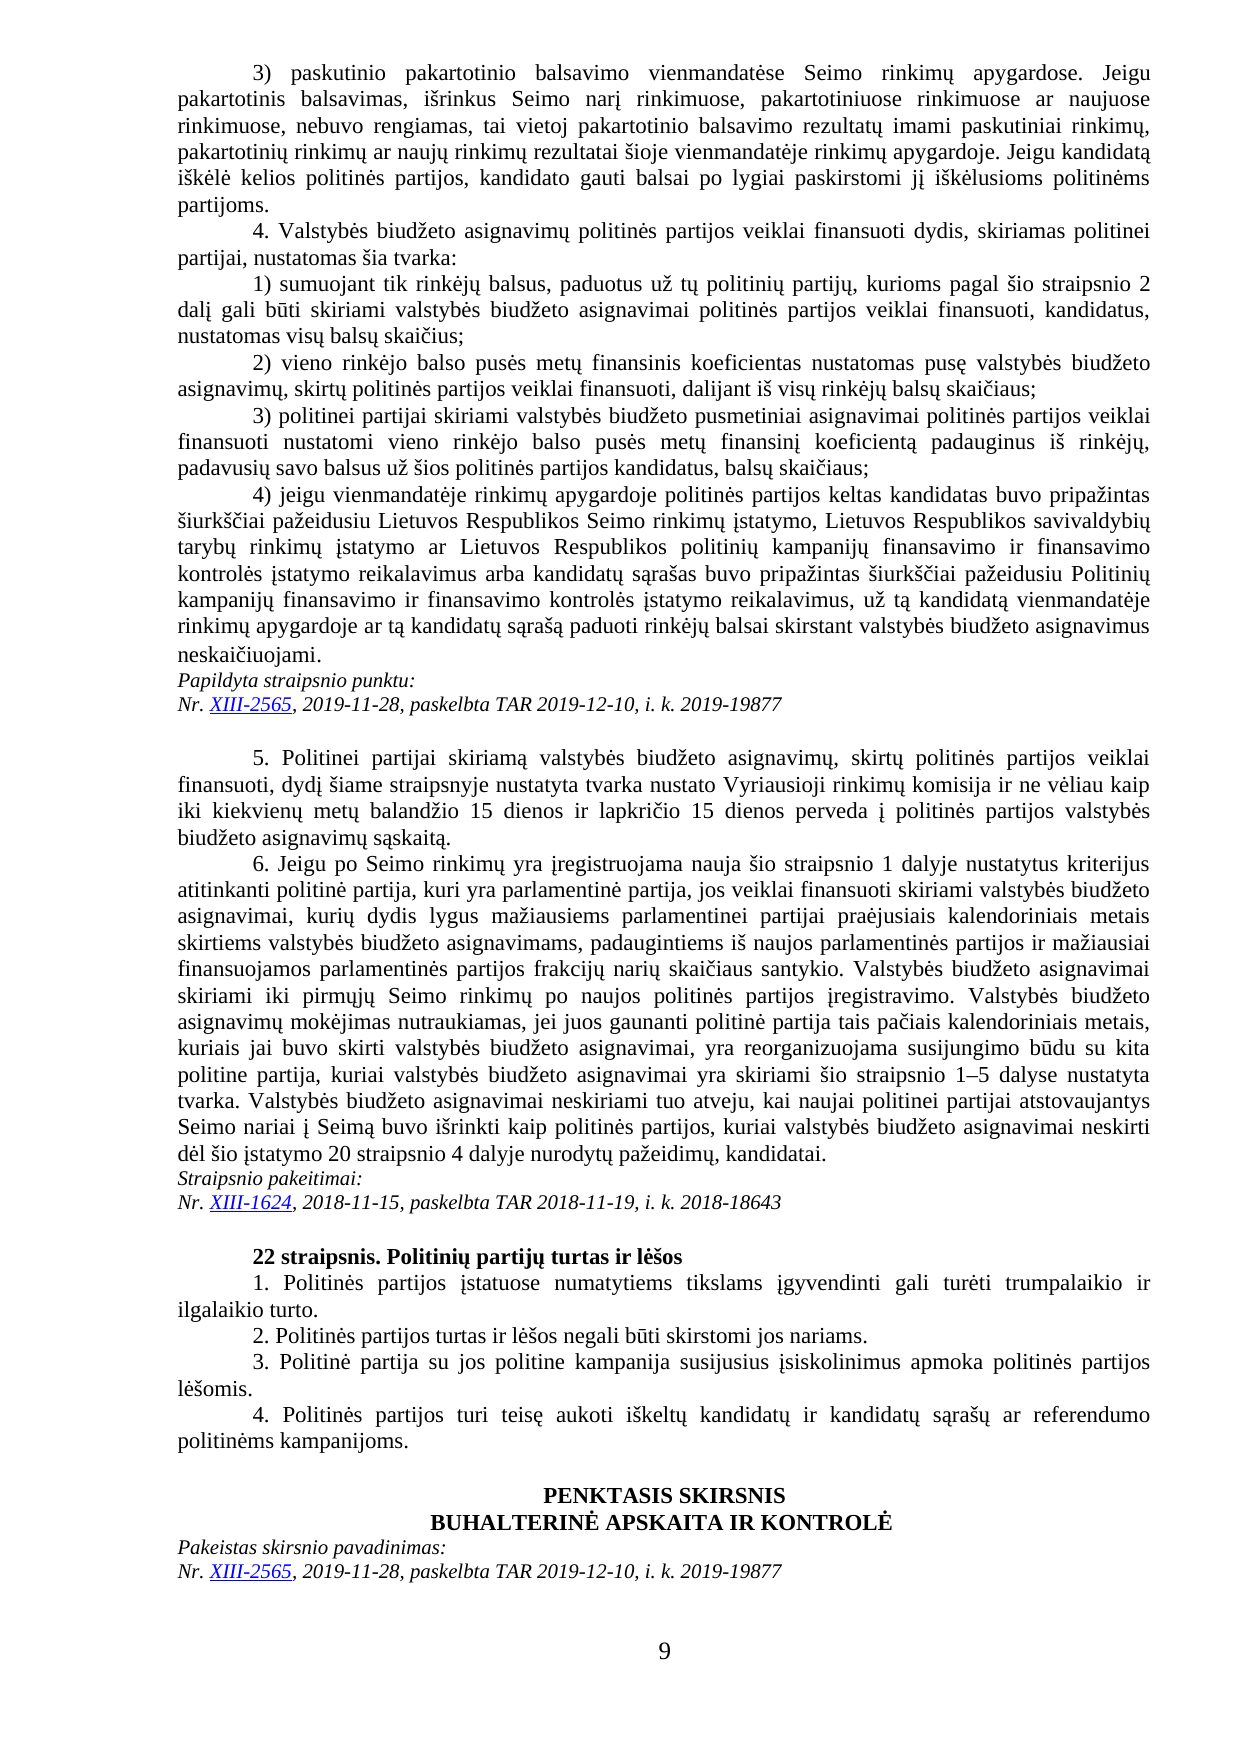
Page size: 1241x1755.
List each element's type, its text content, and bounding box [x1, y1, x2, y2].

text 1. Politinės partijos įstatuose numatytiems tikslams įgyvendinti gali turėti trumpalaikio ir ilgalaikio turto. [177, 1269, 1152, 1322]
text 4. Politinės partijos turi teisę aukoti iškeltų kandidatų ir kandidatų sąrašų ar referendumo politinėms kampanijoms. [177, 1401, 1152, 1454]
text 1) sumuojant tik rinkėjų balsus, paduotus už tų politinių partijų, kurioms pagal šio straipsnio 2 dalį gali būti skiriami valstybės biudžeto asignavimai politinės partijos veiklai finansuoti, kandidatus, nustatomas visų balsų skaičius; [177, 270, 1152, 349]
text Papildyta straipsnio punktu: [177, 668, 1152, 692]
text 22 straipsnis. Politinių partijų turtas ir lėšos [177, 1243, 1152, 1269]
text 3) paskutinio pakartotinio balsavimo vienmandatėse Seimo rinkimų apygardose. Jeigu pakartotinis balsavimas, išrinkus Seimo narį rinkimuose, pakartotiniuose rinkimuose ar naujuose rinkimuose, nebuvo rengiamas, tai vietoj pakartotinio balsavimo rezultatų imami paskutiniai rinkimų, pakartotinių rinkimų ar naujų rinkimų rezultatai šioje vienmandatėje rinkimų apygardoje. Jeigu kandidatą iškėlė kelios politinės partijos, kandidato gauti balsai po lygiai paskirstomi jį iškėlusioms politinėms partijoms. [177, 59, 1152, 217]
text 2) vieno rinkėjo balso pusės metų finansinis koeficientas nustatomas pusę valstybės biudžeto asignavimų, skirtų politinės partijos veiklai finansuoti, dalijant iš visų rinkėjų balsų skaičiaus; [177, 349, 1152, 402]
text 6. Jeigu po Seimo rinkimų yra įregistruojama nauja šio straipsnio 1 dalyje nustatytus kriterijus atitinkanti politinė partija, kuri yra parlamentinė partija, jos veiklai finansuoti skiriami valstybės biudžeto asignavimai, kurių dydis lygus mažiausiems parlamentinei partijai praėjusiais kalendoriniais metais skirtiems valstybės biudžeto asignavimams, padaugintiems iš naujos parlamentinės partijos ir mažiausiai finansuojamos parlamentinės partijos frakcijų narių skaičiaus santykio. Valstybės biudžeto asignavimai skiriami iki pirmųjų Seimo rinkimų po naujos politinės partijos įregistravimo. Valstybės biudžeto asignavimų mokėjimas nutraukiamas, jei juos gaunanti politinė partija tais pačiais kalendoriniais metais, kuriais jai buvo skirti valstybės biudžeto asignavimai, yra reorganizuojama susijungimo būdu su kita politine partija, kuriai valstybės biudžeto asignavimai yra skiriami šio straipsnio 1–5 dalyse nustatyta tvarka. Valstybės biudžeto asignavimai neskiriami tuo atveju, kai naujai politinei partijai atstovaujantys Seimo nariai į Seimą buvo išrinkti kaip politinės partijos, kuriai valstybės biudžeto asignavimai neskirti dėl šio įstatymo 20 straipsnio 4 dalyje nurodytų pažeidimų, kandidatai. [177, 850, 1152, 1166]
text 4. Valstybės biudžeto asignavimų politinės partijos veiklai finansuoti dydis, skiriamas politinei partijai, nustatomas šia tvarka: [177, 217, 1152, 270]
text Nr. XIII-2565, 2019-11-28, paskelbta TAR 2019-12-10, i. k. 2019-19877 [177, 1559, 1152, 1583]
text Straipsnio pakeitimai: [177, 1166, 1152, 1190]
text PENKTASIS SKIRSNIS [177, 1483, 1152, 1509]
text 3) politinei partijai skiriami valstybės biudžeto pusmetiniai asignavimai politinės partijos veiklai finansuoti nustatomi vieno rinkėjo balso pusės metų finansinį koeficientą padauginus iš rinkėjų, padavusių savo balsus už šios politinės partijos kandidatus, balsų skaičiaus; [177, 402, 1152, 481]
text Pakeistas skirsnio pavadinimas: [177, 1535, 1152, 1559]
text Nr. XIII-2565, 2019-11-28, paskelbta TAR 2019-12-10, i. k. 2019-19877 [177, 692, 1152, 716]
text 5. Politinei partijai skiriamą valstybės biudžeto asignavimų, skirtų politinės partijos veiklai finansuoti, dydį šiame straipsnyje nustatyta tvarka nustato Vyriausioji rinkimų komisija ir ne vėliau kaip iki kiekvienų metų balandžio 15 dienos ir lapkričio 15 dienos perveda į politinės partijos valstybės biudžeto asignavimų sąskaitą. [177, 744, 1152, 850]
text BUHALTERINĖ APSKAITA IR KONTROLĖ [177, 1509, 1152, 1535]
text Nr. XIII-1624, 2018-11-15, paskelbta TAR 2018-11-19, i. k. 2018-18643 [177, 1190, 1152, 1214]
text 2. Politinės partijos turtas ir lėšos negali būti skirstomi jos nariams. [177, 1322, 1152, 1348]
text 4) jeigu vienmandatėje rinkimų apygardoje politinės partijos keltas kandidatas buvo pripažintas šiurkščiai pažeidusiu Lietuvos Respublikos Seimo rinkimų įstatymo, Lietuvos Respublikos savivaldybių tarybų rinkimų įstatymo ar Lietuvos Respublikos politinių kampanijų finansavimo ir finansavimo kontrolės įstatymo reikalavimus arba kandidatų sąrašas buvo pripažintas šiurkščiai pažeidusiu Politinių kampanijų finansavimo ir finansavimo kontrolės įstatymo reikalavimus, už tą kandidatą vienmandatėje rinkimų apygardoje ar tą kandidatų sąrašą paduoti rinkėjų balsai skirstant valstybės biudžeto asignavimus neskaičiuojami. [177, 481, 1152, 668]
text 3. Politinė partija su jos politine kampanija susijusius įsiskolinimus apmoka politinės partijos lėšomis. [177, 1348, 1152, 1401]
